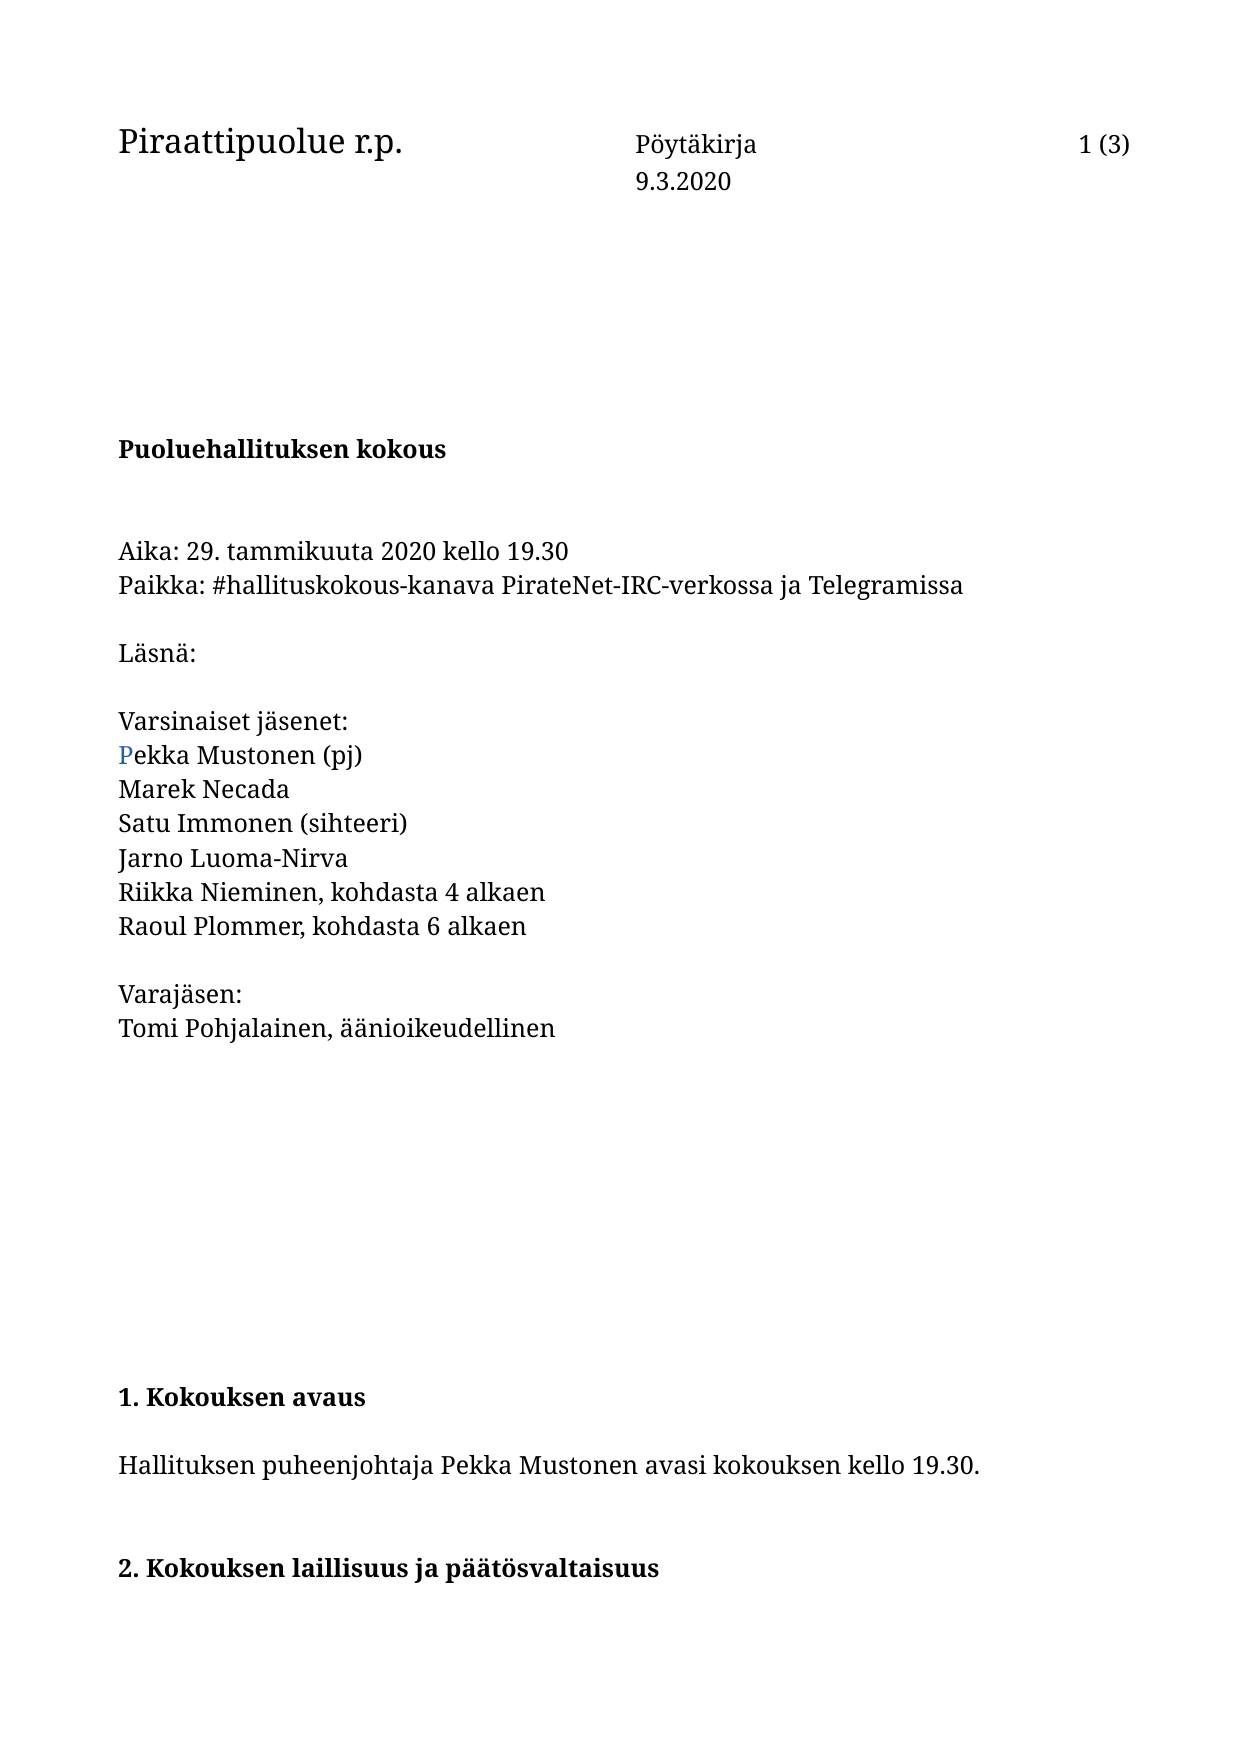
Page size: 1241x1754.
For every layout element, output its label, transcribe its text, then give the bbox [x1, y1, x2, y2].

text Hallituksen puheenjohtaja Pekka Mustonen avasi kokouksen kello 19.30. [118, 1448, 1122, 1482]
text Varsinaiset jäsenet: [118, 704, 1122, 738]
text Satu Immonen (sihteeri) [118, 806, 1122, 840]
text Pekka Mustonen (pj) [118, 738, 1122, 772]
text Tomi Pohjalainen, äänioikeudellinen [118, 1011, 1122, 1044]
text Paikka: #hallituskokous-kanava PirateNet-IRC-verkossa ja Telegramissa [118, 568, 1122, 602]
text Varajäsen: [118, 976, 1122, 1011]
text 2. Kokouksen laillisuus ja päätösvaltaisuus [118, 1550, 1122, 1584]
text Puoluehallituksen kokous [118, 431, 1122, 466]
text Jarno Luoma-Nirva [118, 840, 1122, 874]
text 1. Kokouksen avaus [118, 1380, 1122, 1414]
text Aika: 29. tammikuuta 2020 kello 19.30 [118, 534, 1122, 568]
text Marek Necada [118, 772, 1122, 806]
text Läsnä: [118, 636, 1122, 670]
text Raoul Plommer, kohdasta 6 alkaen [118, 908, 1122, 942]
text Riikka Nieminen, kohdasta 4 alkaen [118, 874, 1122, 908]
